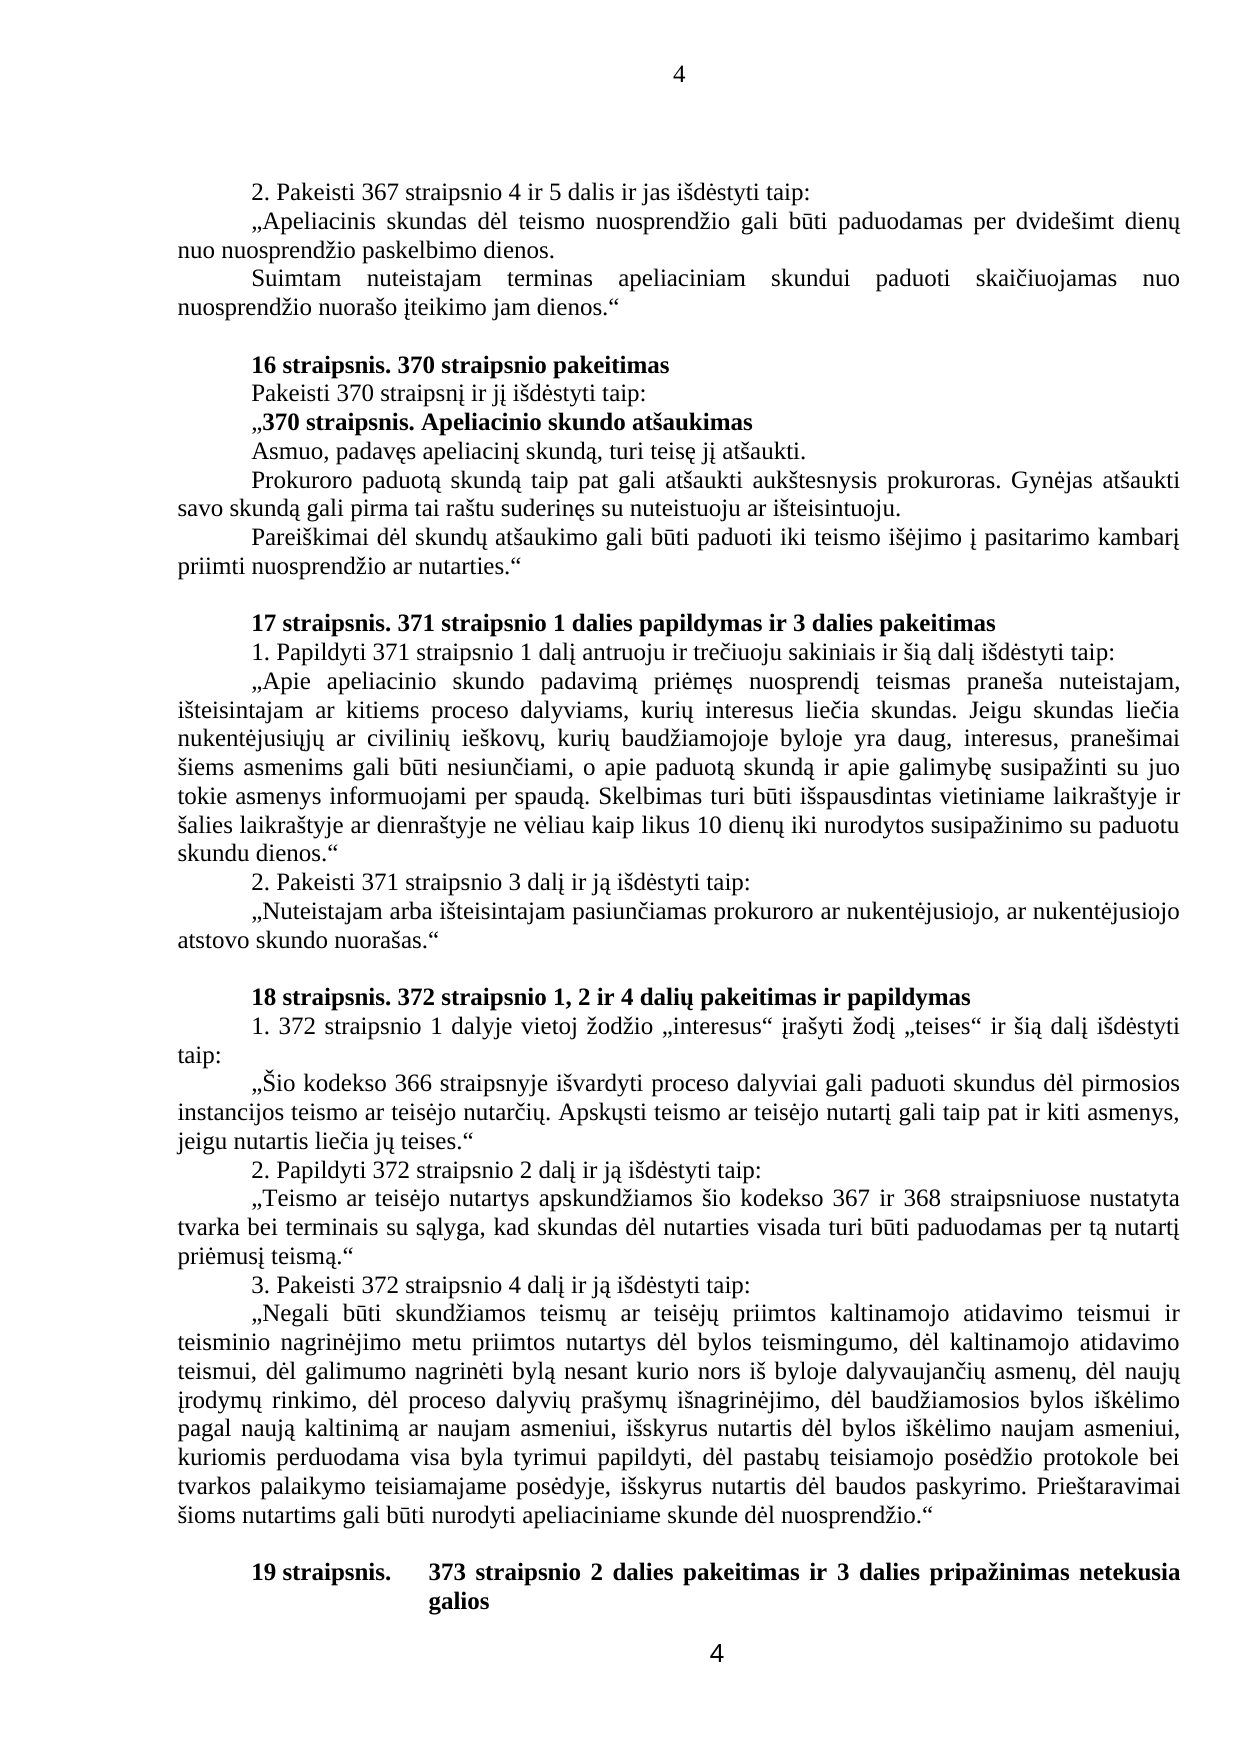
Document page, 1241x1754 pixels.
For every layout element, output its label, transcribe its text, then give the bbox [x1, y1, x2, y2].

text Asmuo, padavęs apeliacinį skundą, turi teisę jį atšaukti. [177, 436, 1181, 465]
text 2. Pakeisti 371 straipsnio 3 dalį ir ją išdėstyti taip: [177, 867, 1181, 896]
text „Apeliacinis skundas dėl teismo nuosprendžio gali būti paduodamas per dvidešimt dienų nuo nuosprendžio paskelbimo dienos. [177, 206, 1181, 263]
text 18 straipsnis. 372 straipsnio 1, 2 ir 4 dalių pakeitimas ir papildymas [177, 982, 1181, 1011]
text Suimtam nuteistajam terminas apeliaciniam skundui paduoti skaičiuojamas nuo nuosprendžio nuorašo įteikimo jam dienos.“ [177, 263, 1181, 321]
text Pareiškimai dėl skundų atšaukimo gali būti paduoti iki teismo išėjimo į pasitarimo kambarį priimti nuosprendžio ar nutarties.“ [177, 522, 1181, 580]
text 1. 372 straipsnio 1 dalyje vietoj žodžio „interesus“ įrašyti žodį „teises“ ir šią dalį išdėstyti taip: [177, 1011, 1181, 1068]
text 19 straipsnis. 373 straipsnio 2 dalies pakeitimas ir 3 dalies pripažinimas netekusia galios [251, 1557, 1181, 1615]
text „370 straipsnis. Apeliacinio skundo atšaukimas [177, 407, 1181, 436]
text „Apie apeliacinio skundo padavimą priėmęs nuosprendį teismas praneša nuteistajam, išteisintajam ar kitiems proceso dalyviams, kurių interesus liečia skundas. Jeigu skundas liečia nukentėjusiųjų ar civilinių ieškovų, kurių baudžiamojoje byloje yra daug, interesus, pranešimai šiems asmenims gali būti nesiunčiami, o apie paduotą skundą ir apie galimybę susipažinti su juo tokie asmenys informuojami per spaudą. Skelbimas turi būti išspausdintas vietiniame laikraštyje ir šalies laikraštyje ar dienraštyje ne vėliau kaip likus 10 dienų iki nurodytos susipažinimo su paduotu skundu dienos.“ [177, 666, 1181, 867]
text 16 straipsnis. 370 straipsnio pakeitimas [177, 350, 1181, 378]
text 17 straipsnis. 371 straipsnio 1 dalies papildymas ir 3 dalies pakeitimas [177, 608, 1181, 637]
text „Šio kodekso 366 straipsnyje išvardyti proceso dalyviai gali paduoti skundus dėl pirmosios instancijos teismo ar teisėjo nutarčių. Apskųsti teismo ar teisėjo nutartį gali taip pat ir kiti asmenys, jeigu nutartis liečia jų teises.“ [177, 1068, 1181, 1155]
text Pakeisti 370 straipsnį ir jį išdėstyti taip: [177, 378, 1181, 407]
text „Nuteistajam arba išteisintajam pasiunčiamas prokuroro ar nukentėjusiojo, ar nukentėjusiojo atstovo skundo nuorašas.“ [177, 896, 1181, 953]
text Prokuroro paduotą skundą taip pat gali atšaukti aukštesnysis prokuroras. Gynėjas atšaukti savo skundą gali pirma tai raštu suderinęs su nuteistuoju ar išteisintuoju. [177, 465, 1181, 522]
text „Teismo ar teisėjo nutartys apskundžiamos šio kodekso 367 ir 368 straipsniuose nustatyta tvarka bei terminais su sąlyga, kad skundas dėl nutarties visada turi būti paduodamas per tą nutartį priėmusį teismą.“ [177, 1183, 1181, 1270]
text „Negali būti skundžiamos teismų ar teisėjų priimtos kaltinamojo atidavimo teismui ir teisminio nagrinėjimo metu priimtos nutartys dėl bylos teismingumo, dėl kaltinamojo atidavimo teismui, dėl galimumo nagrinėti bylą nesant kurio nors iš byloje dalyvaujančių asmenų, dėl naujų įrodymų rinkimo, dėl proceso dalyvių prašymų išnagrinėjimo, dėl baudžiamosios bylos iškėlimo pagal naują kaltinimą ar naujam asmeniui, išskyrus nutartis dėl bylos iškėlimo naujam asmeniui, kuriomis perduodama visa byla tyrimui papildyti, dėl pastabų teisiamojo posėdžio protokole bei tvarkos palaikymo teisiamajame posėdyje, išskyrus nutartis dėl baudos paskyrimo. Prieštaravimai šioms nutartims gali būti nurodyti apeliaciniame skunde dėl nuosprendžio.“ [177, 1298, 1181, 1528]
text 1. Papildyti 371 straipsnio 1 dalį antruoju ir trečiuoju sakiniais ir šią dalį išdėstyti taip: [177, 637, 1181, 666]
text 2. Papildyti 372 straipsnio 2 dalį ir ją išdėstyti taip: [177, 1155, 1181, 1183]
text 2. Pakeisti 367 straipsnio 4 ir 5 dalis ir jas išdėstyti taip: [177, 177, 1181, 206]
text 3. Pakeisti 372 straipsnio 4 dalį ir ją išdėstyti taip: [177, 1270, 1181, 1298]
